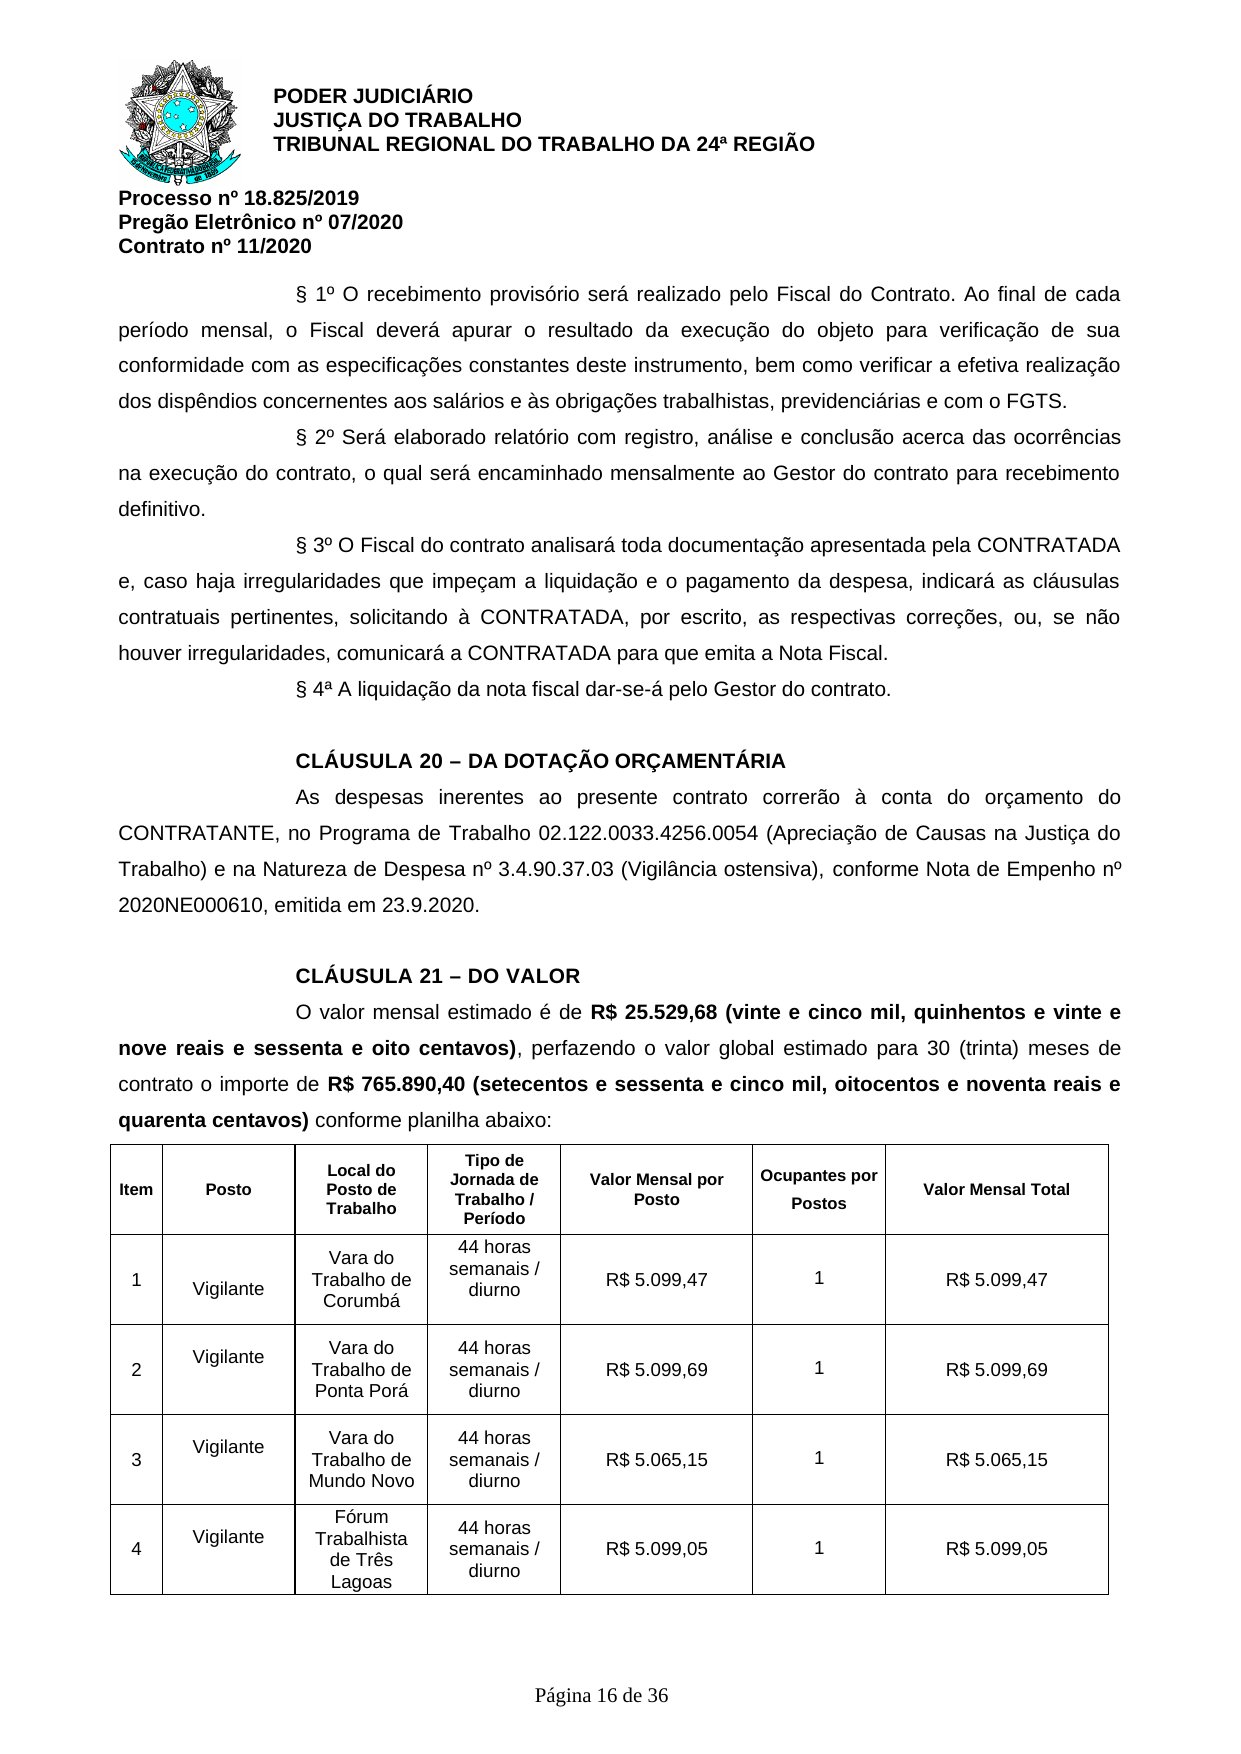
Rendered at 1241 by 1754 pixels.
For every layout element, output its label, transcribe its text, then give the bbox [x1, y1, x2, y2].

table_cell R$ 5.065,15 [561, 1415, 752, 1503]
table_cell 2 [111, 1325, 162, 1414]
table_cell 44 horas semanais / diurno [428, 1415, 560, 1503]
table_cell R$ 5.099,47 [886, 1235, 1108, 1324]
table_header Local do Posto de Trabalho [296, 1145, 427, 1234]
table_cell Vigilante [163, 1415, 294, 1503]
table_cell 3 [111, 1415, 162, 1503]
table_cell R$ 5.065,15 [886, 1415, 1108, 1503]
text § 4ª A liquidação da nota fiscal dar-se-á pelo Gestor do contrato. [118, 677, 1122, 701]
text CLÁUSULA 20 – DA DOTAÇÃO ORÇAMENTÁRIA [118, 749, 1122, 773]
table_cell 1 [753, 1415, 885, 1503]
table_cell 44 horas semanais / diurno [428, 1325, 560, 1414]
table_cell Vara do Trabalho de Ponta Porá [296, 1325, 427, 1414]
table_cell 4 [111, 1505, 162, 1593]
table_cell Vigilante [163, 1505, 294, 1593]
table_cell 1 [753, 1325, 885, 1414]
table_cell R$ 5.099,05 [561, 1505, 752, 1593]
text CLÁUSULA 21 – DO VALOR [118, 964, 1119, 988]
table_cell Vara do Trabalho de Corumbá [296, 1235, 427, 1324]
table_header Valor Mensal Total [886, 1145, 1108, 1234]
table_header Valor Mensal por Posto [561, 1145, 752, 1234]
text § 2º Será elaborado relatório com registro, análise e conclusão acerca das ocorrências na execução do contrato, o qual será encaminhado mensalmente ao Gestor do contrato para recebimento definitivo. [118, 425, 1122, 521]
table_header Ocupantes por Postos [753, 1145, 885, 1234]
table_cell R$ 5.099,69 [561, 1325, 752, 1414]
table_header Tipo de Jornada de Trabalho / Período [428, 1145, 560, 1234]
picture [118, 59, 243, 186]
text § 1º O recebimento provisório será realizado pelo Fiscal do Contrato. Ao final de cada período mensal, o Fiscal deverá apurar o resultado da execução do objeto para verificação de sua conformidade com as especificações constantes deste instrumento, bem como verificar a efetiva realização dos dispêndios concernentes aos salários e às obrigações trabalhistas, previdenciárias e com o FGTS. [118, 281, 1122, 413]
text O valor mensal estimado é de R$ 25.529,68 (vinte e cinco mil, quinhentos e vinte e nove reais e sessenta e oito centavos), perfazendo o valor global estimado para 30 (trinta) meses de contrato o importe de R$ 765.890,40 (setecentos e sessenta e cinco mil, oitocentos e noventa reais e quarenta centavos) conforme planilha abaixo: [118, 1000, 1122, 1132]
table_cell 1 [111, 1235, 162, 1324]
table_cell R$ 5.099,47 [561, 1235, 752, 1324]
table_cell 1 [753, 1505, 885, 1593]
table_cell Fórum Trabalhista de Três Lagoas [296, 1505, 427, 1593]
table_cell Vigilante [163, 1325, 294, 1414]
table_header Posto [163, 1145, 294, 1234]
table_cell 44 horas semanais / diurno [428, 1505, 560, 1593]
table_cell R$ 5.099,69 [886, 1325, 1108, 1414]
table_cell 44 horas semanais / diurno [428, 1235, 560, 1324]
table_header Item [111, 1145, 162, 1234]
table_cell Vara do Trabalho de Mundo Novo [296, 1415, 427, 1503]
text § 3º O Fiscal do contrato analisará toda documentação apresentada pela CONTRATADA e, caso haja irregularidades que impeçam a liquidação e o pagamento da despesa, indicará as cláusulas contratuais pertinentes, solicitando à CONTRATADA, por escrito, as respectivas correções, ou, se não houver irregularidades, comunicará a CONTRATADA para que emita a Nota Fiscal. [118, 533, 1122, 665]
text As despesas inerentes ao presente contrato correrão à conta do orçamento do CONTRATANTE, no Programa de Trabalho 02.122.0033.4256.0054 (Apreciação de Causas na Justiça do Trabalho) e na Natureza de Despesa nº 3.4.90.37.03 (Vigilância ostensiva), conforme Nota de Empenho nº 2020NE000610, emitida em 23.9.2020. [118, 784, 1122, 916]
table_cell Vigilante [163, 1235, 294, 1324]
table_cell 1 [753, 1235, 885, 1324]
table_cell R$ 5.099,05 [886, 1505, 1108, 1593]
